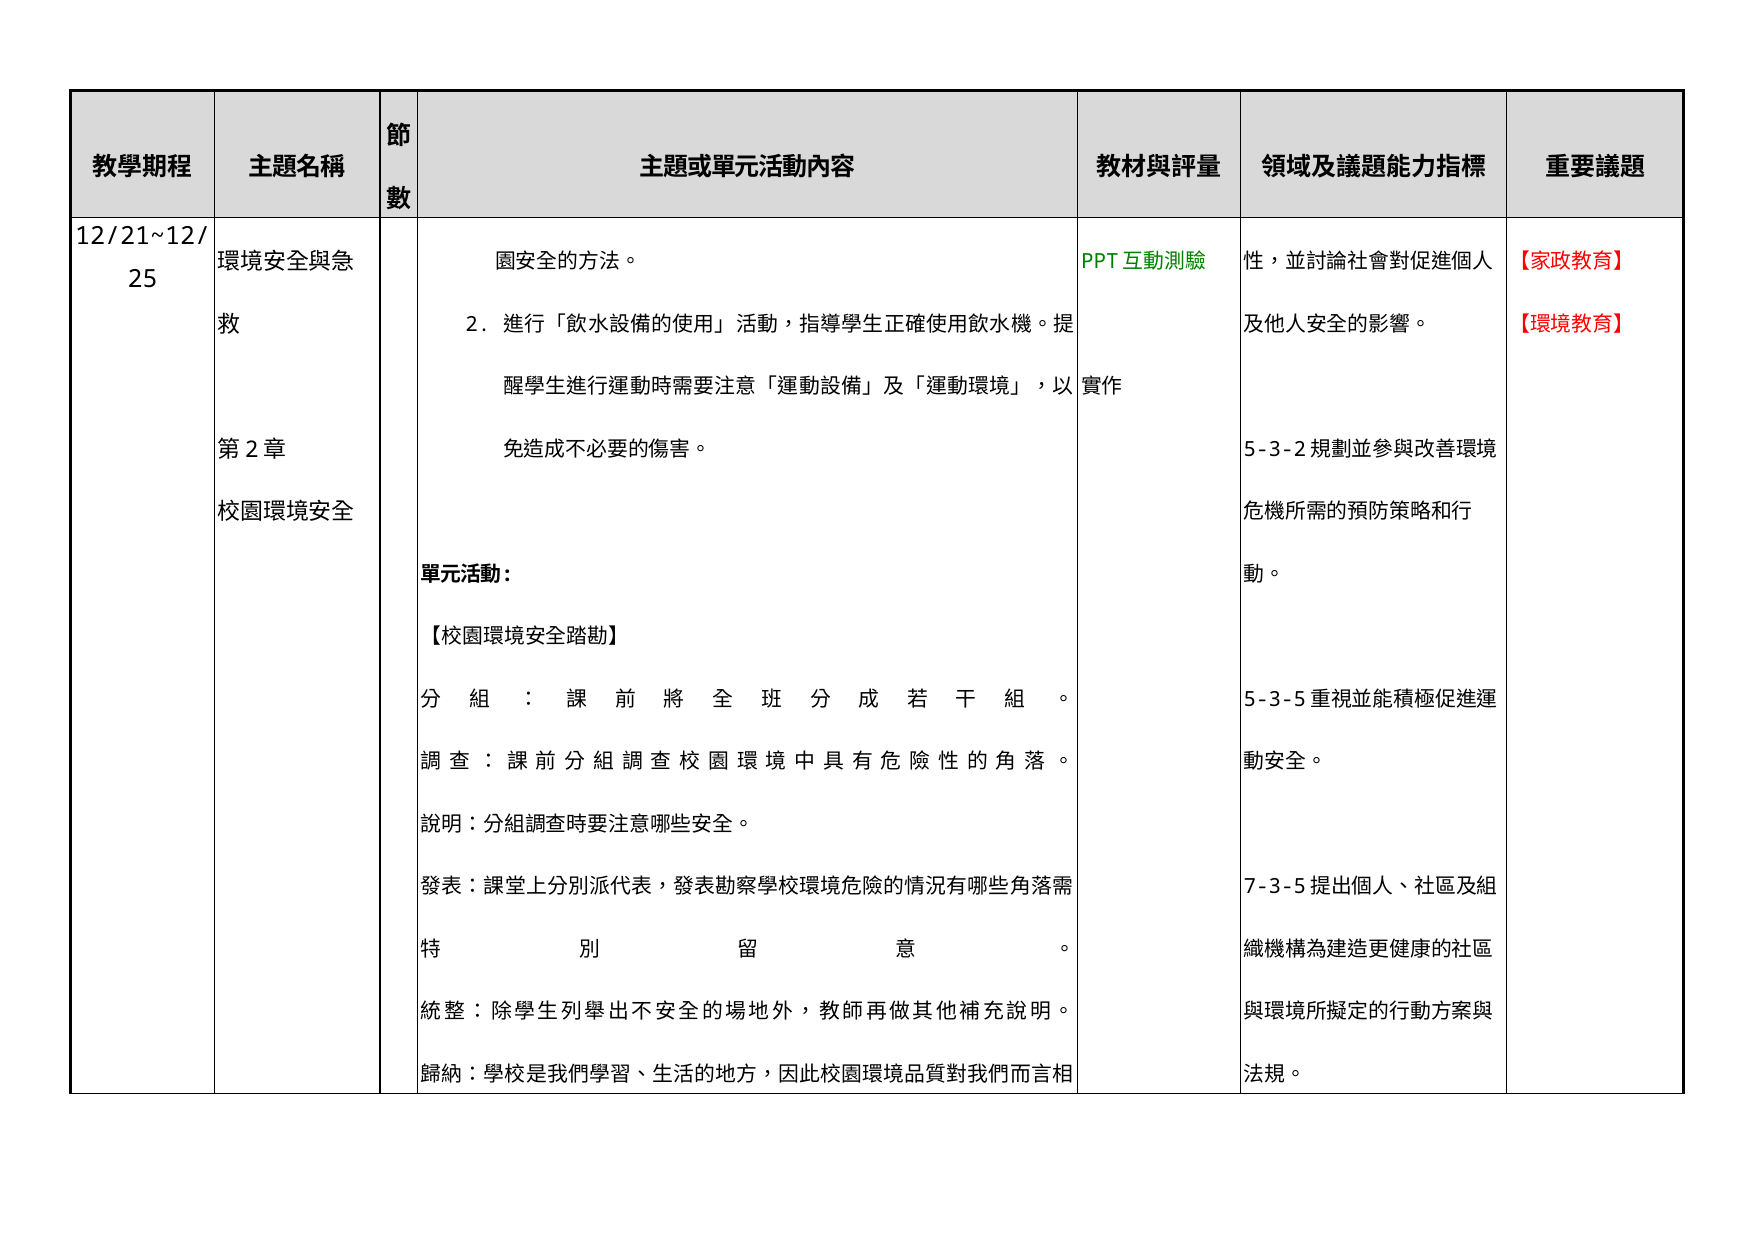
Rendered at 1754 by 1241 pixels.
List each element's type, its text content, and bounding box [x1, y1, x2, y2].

table_header 重要議題 [1507, 92, 1682, 217]
table_header 領域及議題能力指標 [1241, 92, 1506, 217]
table_cell 環境安全與急救 第2章 校園環境安全 [215, 218, 379, 1093]
table_cell 園安全的方法。 2. 進行「飲水設備的使用」活動，指導學生正確使用飲水機。提醒學生進行運動時需要注意「運動設備」及「運動環境」，以免造成不必要的傷害。 單元活動: 【校園環境安全踏勘】 分組：課前將全班分成若干組。 調查：課前分組調查校園環境中具有危險性的角落。 說明：分組調查時要注意哪些安全。 發表：課堂上分別派代表，發表勘察學校環境危險的情況有哪些角落需特別留意。 統整：除學生列舉出不安全的場地外，教師再做其他補充說明。 歸納：學校是我們學習、生活的地方，因此校園環境品質對我們而言相 [418, 218, 1077, 1093]
table_cell PPT互動測驗 實作 [1078, 218, 1240, 1093]
table_header 教材與評量 [1078, 92, 1240, 217]
table_header 主題名稱 [215, 92, 379, 217]
table_cell [381, 218, 417, 1093]
table_cell 12/21~12/25 [72, 218, 214, 1093]
table_cell 性，並討論社會對促進個人及他人安全的影響。 5-3-2規劃並參與改善環境危機所需的預防策略和行動。 5-3-5重視並能積極促進運動安全。 7-3-5提出個人、社區及組織機構為建造更健康的社區與環境所擬定的行動方案與法規。 [1241, 218, 1506, 1093]
table_header 主題或單元活動內容 [418, 92, 1077, 217]
table_header 教學期程 [72, 92, 214, 217]
table_cell 【家政教育】 【環境教育】 [1507, 218, 1682, 1093]
table_header 節數 [381, 92, 417, 217]
